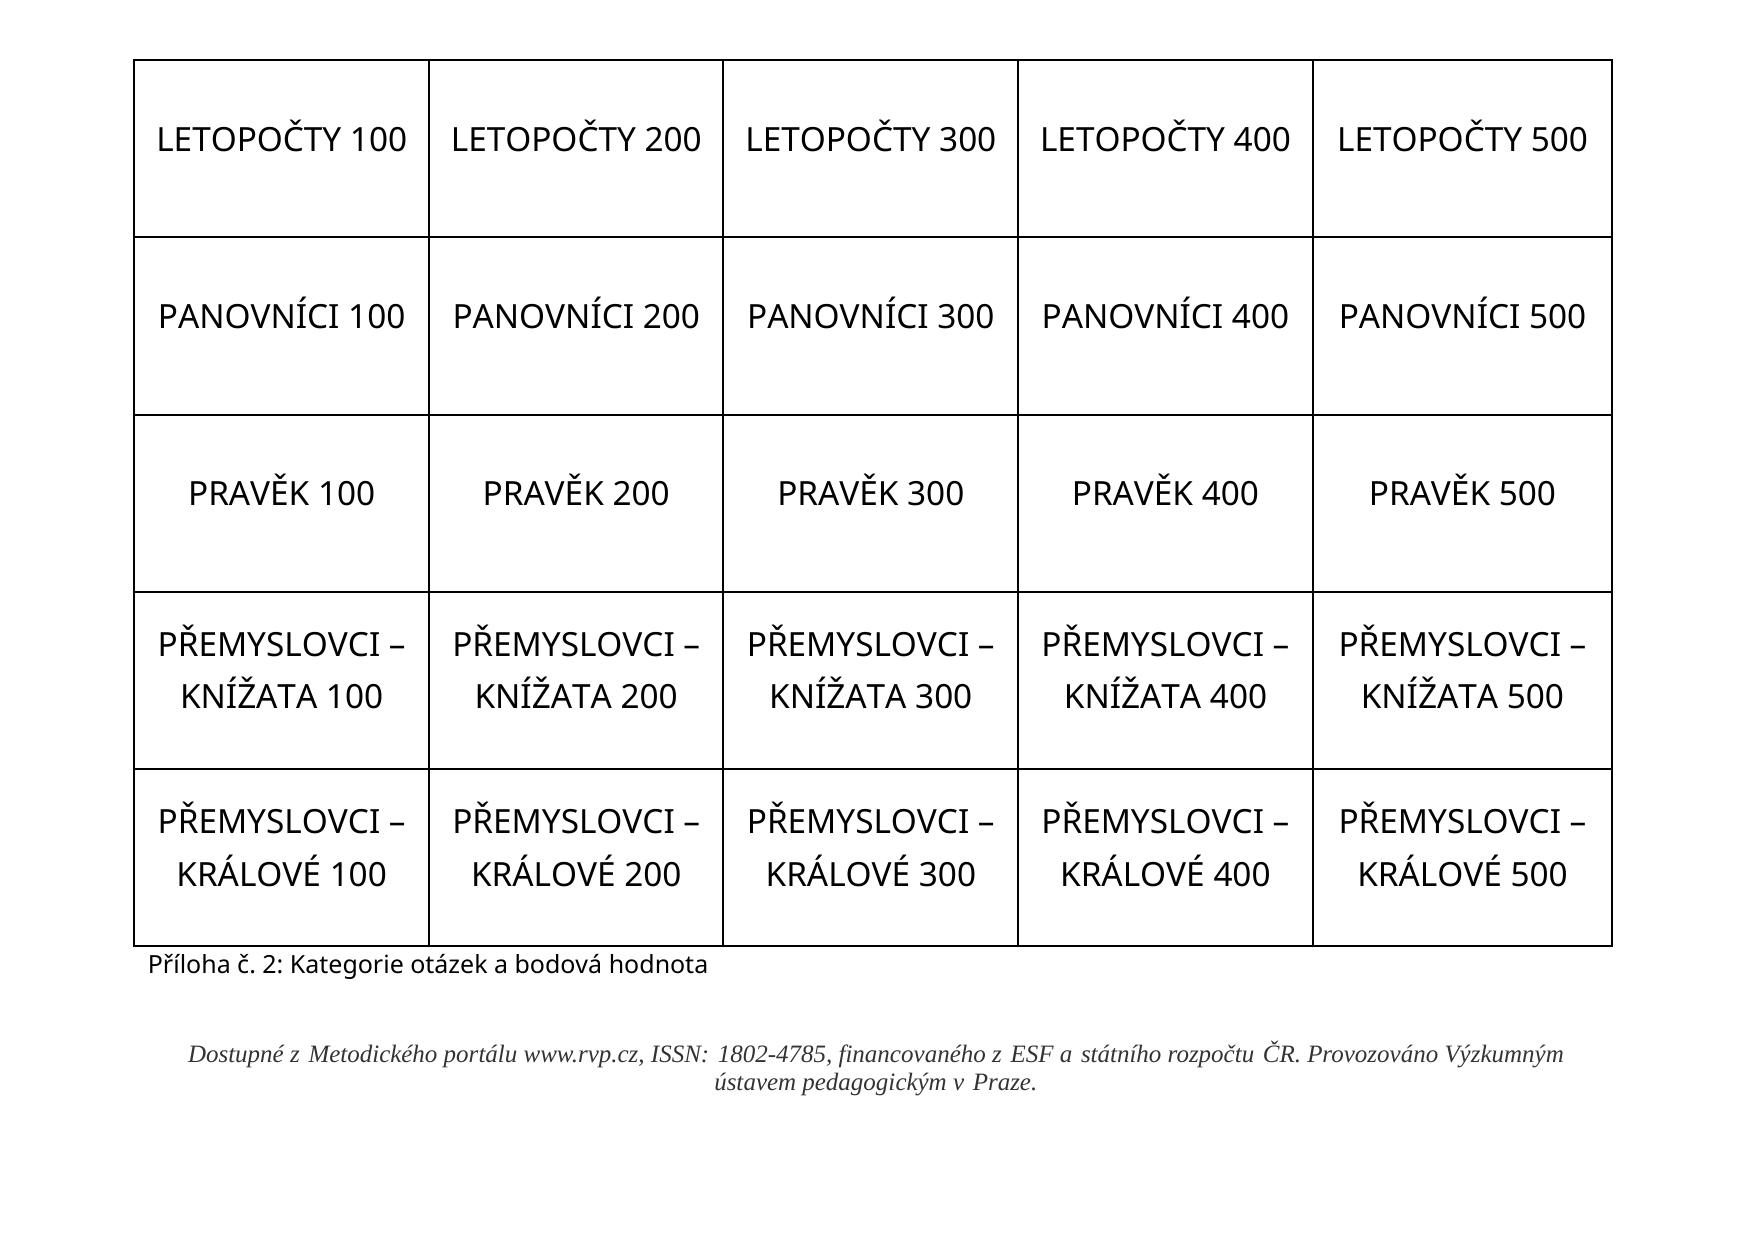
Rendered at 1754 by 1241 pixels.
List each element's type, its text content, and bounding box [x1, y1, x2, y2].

table_header LETOPOČTY 400 [1019, 61, 1312, 236]
table_cell PRAVĚK 400 [1019, 416, 1312, 591]
table_header LETOPOČTY 300 [724, 61, 1017, 236]
table_cell PŘEMYSLOVCI – KRÁLOVÉ 400 [1019, 770, 1312, 945]
table_cell PŘEMYSLOVCI – KNÍŽATA 400 [1019, 593, 1312, 768]
table_header LETOPOČTY 100 [135, 61, 428, 236]
text Příloha č. 2: Kategorie otázek a bodová hodnota [148, 947, 1606, 981]
table_cell PANOVNÍCI 400 [1019, 238, 1312, 413]
table_cell PŘEMYSLOVCI – KRÁLOVÉ 300 [724, 770, 1017, 945]
table_cell PANOVNÍCI 300 [724, 238, 1017, 413]
table_cell PANOVNÍCI 100 [135, 238, 428, 413]
table_cell PŘEMYSLOVCI – KRÁLOVÉ 200 [430, 770, 722, 945]
table_cell PŘEMYSLOVCI – KRÁLOVÉ 100 [135, 770, 428, 945]
table_cell PRAVĚK 100 [135, 416, 428, 591]
table_cell PRAVĚK 500 [1314, 416, 1611, 591]
table_cell PŘEMYSLOVCI – KNÍŽATA 300 [724, 593, 1017, 768]
table_cell PŘEMYSLOVCI – KNÍŽATA 500 [1314, 593, 1611, 768]
table_header LETOPOČTY 200 [430, 61, 722, 236]
table_cell PŘEMYSLOVCI – KNÍŽATA 100 [135, 593, 428, 768]
table_cell PRAVĚK 300 [724, 416, 1017, 591]
table_cell PRAVĚK 200 [430, 416, 722, 591]
table_cell PANOVNÍCI 200 [430, 238, 722, 413]
table_cell PANOVNÍCI 500 [1314, 238, 1611, 413]
table_cell PŘEMYSLOVCI – KNÍŽATA 200 [430, 593, 722, 768]
table_header LETOPOČTY 500 [1314, 61, 1611, 236]
table_cell PŘEMYSLOVCI – KRÁLOVÉ 500 [1314, 770, 1611, 945]
